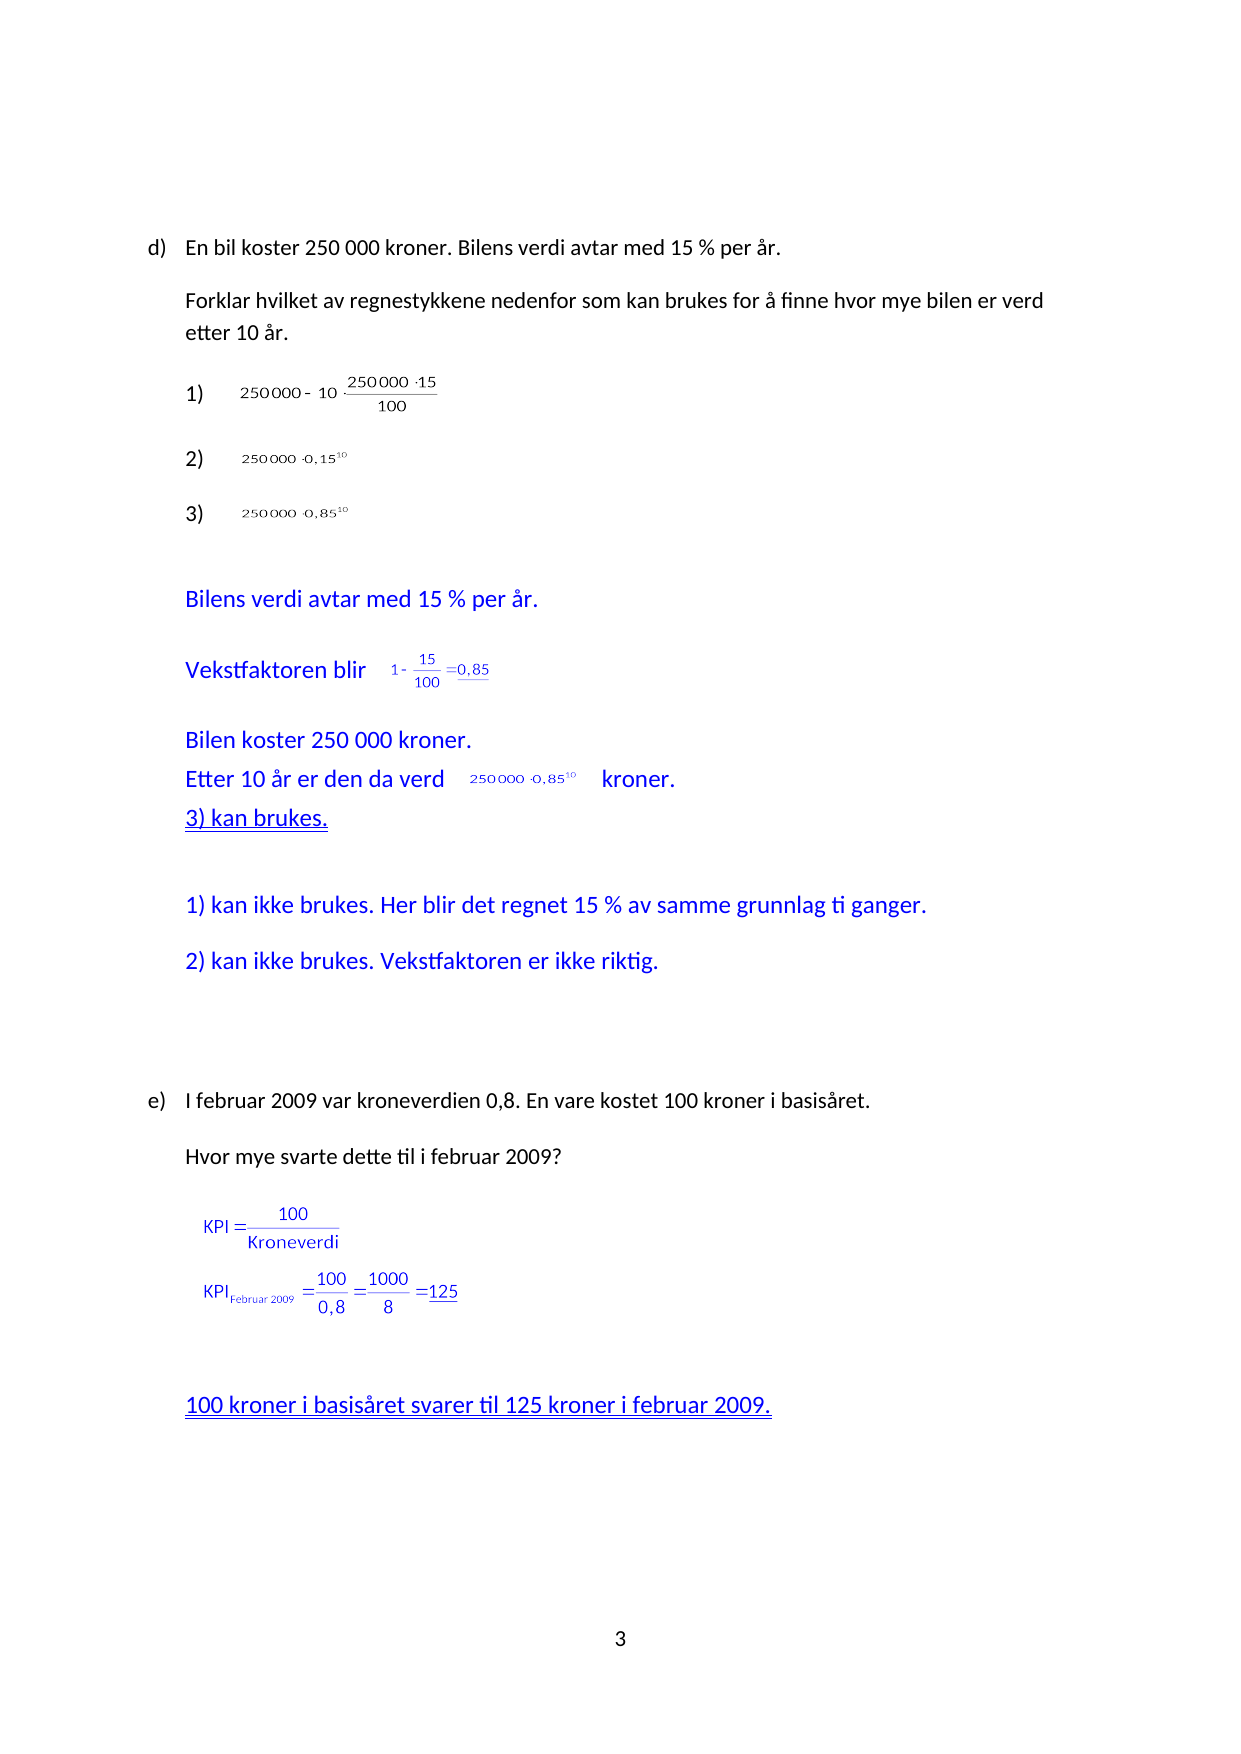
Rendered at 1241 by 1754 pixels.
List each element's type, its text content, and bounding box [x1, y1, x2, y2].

list En bil koster 250 000 kroner. Bilens verdi avtar med 15 % per år. [148, 233, 1093, 261]
text Bilens verdi avtar med 15 % per år. [185, 548, 1093, 614]
text 2) kan ikke brukes. Vekstfaktoren er ikke riktig. [148, 945, 1093, 976]
list I februar 2009 var kroneverdien 0,8. En vare kostet 100 kroner i basisåret. Hvor mye svarte dette til i februar 2009? [148, 1086, 1093, 1170]
text Forklar hvilket av regnestykkene nedenfor som kan brukes for å finne hvor mye bilen er verd etter 10 år. [185, 286, 1093, 346]
text 100 kroner i basisåret svarer til 125 kroner i februar 2009. [185, 1354, 1093, 1419]
text 1) kan ikke brukes. Her blir det regnet 15 % av samme grunnlag ti ganger. [148, 889, 1093, 920]
text Vekstfaktoren blir [148, 639, 1093, 699]
text 1) [148, 363, 1093, 423]
text Bilen koster 250 000 kroner. Etter 10 år er den da verd kroner. 3) kan brukes. [185, 725, 1093, 864]
